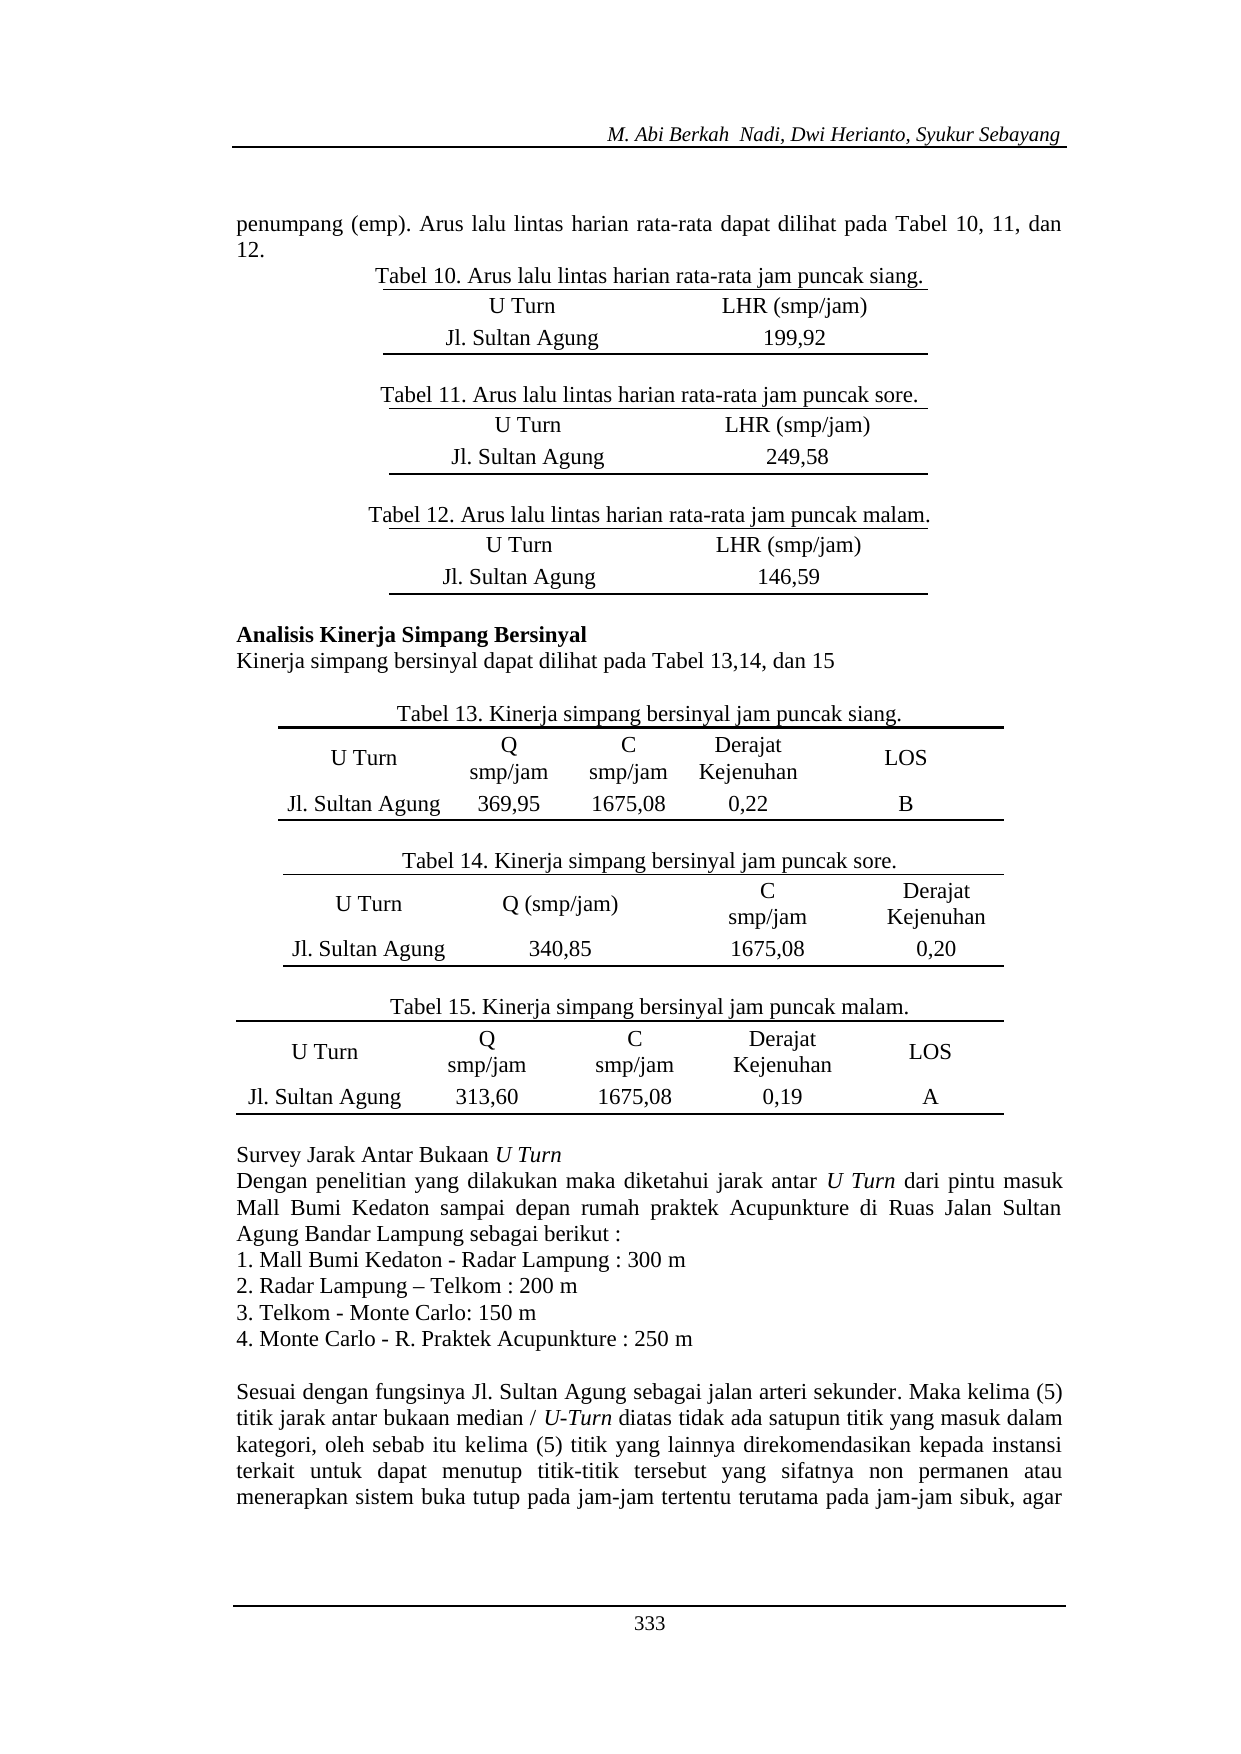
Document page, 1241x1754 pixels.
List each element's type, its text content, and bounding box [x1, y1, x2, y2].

table_header U Turn [278, 729, 449, 787]
table_header C smp/jam [667, 875, 868, 933]
table_header U Turn [236, 1022, 413, 1080]
table_header LOS [808, 729, 1004, 787]
table_header U Turn [389, 409, 667, 440]
table_cell 249,58 [667, 440, 928, 473]
table_cell Jl. Sultan Agung [236, 1080, 413, 1112]
text Tabel 14. Kinerja simpang bersinyal jam puncak sore. [236, 848, 1063, 874]
table_header LHR (smp/jam) [661, 290, 928, 321]
text penumpang (emp). Arus lalu lintas harian rata-rata dapat dilihat pada Tabel 10, 11, dan 12. [236, 209, 1063, 262]
text Dengan penelitian yang dilakukan maka diketahui jarak antar U Turn dari pintu masuk Mall Bumi Kedaton sampai depan rumah praktek Acupunkture di Ruas Jalan Sultan Agung Bandar Lampung sebagai berikut : [236, 1167, 1063, 1246]
text Analisis Kinerja Simpang Bersinyal [236, 621, 1063, 647]
text Tabel 13. Kinerja simpang bersinyal jam puncak siang. [236, 700, 1063, 726]
text Survey Jarak Antar Bukaan U Turn [236, 1141, 1063, 1167]
table_header Q smp/jam [449, 729, 568, 787]
table_cell Jl. Sultan Agung [389, 560, 649, 592]
table_cell B [808, 787, 1004, 819]
table_cell Jl. Sultan Agung [389, 440, 667, 473]
text Tabel 12. Arus lalu lintas harian rata-rata jam puncak malam. [236, 501, 1063, 528]
text Tabel 11. Arus lalu lintas harian rata-rata jam puncak sore. [236, 382, 1063, 408]
table_cell Jl. Sultan Agung [278, 787, 449, 819]
table_header U Turn [383, 290, 661, 321]
table_cell Jl. Sultan Agung [283, 933, 454, 965]
table_cell Jl. Sultan Agung [383, 321, 661, 353]
table_cell 199,92 [661, 321, 928, 353]
text Tabel 15. Kinerja simpang bersinyal jam puncak malam. [236, 993, 1063, 1019]
table_header C smp/jam [561, 1022, 708, 1080]
text 2. Radar Lampung – Telkom : 200 m [236, 1273, 1063, 1299]
table_cell 0,22 [689, 787, 808, 819]
table_header Q smp/jam [413, 1022, 561, 1080]
table_header Derajat Kejenuhan [709, 1022, 856, 1080]
table_header C smp/jam [568, 729, 688, 787]
table_header Derajat Kejenuhan [868, 875, 1004, 933]
text Kinerja simpang bersinyal dapat dilihat pada Tabel 13,14, dan 15 [236, 647, 1063, 674]
text 1. Mall Bumi Kedaton - Radar Lampung : 300 m [236, 1246, 1063, 1273]
table_cell 1675,08 [568, 787, 688, 819]
text Tabel 10. Arus lalu lintas harian rata-rata jam puncak siang. [236, 262, 1063, 289]
table_cell 0,19 [709, 1080, 856, 1112]
table_cell A [856, 1080, 1004, 1112]
table_cell 146,59 [649, 560, 928, 592]
text Sesuai dengan fungsinya Jl. Sultan Agung sebagai jalan arteri sekunder. Maka kelima (5) titik jarak antar bukaan median / U-Turn diatas tidak ada satupun titik yang masuk dalam kategori, oleh sebab itu kelima (5) titik yang lainnya direkomendasikan kepada instansi terkait untuk dapat menutup titik-titik tersebut yang sifatnya non permanen atau menerapkan sistem buka tutup pada jam-jam tertentu terutama pada jam-jam sibuk, agar [236, 1378, 1063, 1510]
table_header U Turn [283, 875, 454, 933]
table_cell 1675,08 [561, 1080, 708, 1112]
text 4. Monte Carlo - R. Praktek Acupunkture : 250 m [236, 1325, 1063, 1352]
table_header LOS [856, 1022, 1004, 1080]
table_header U Turn [389, 529, 649, 560]
table_cell 340,85 [454, 933, 667, 965]
table_cell 1675,08 [667, 933, 868, 965]
table_cell 313,60 [413, 1080, 561, 1112]
table_cell 369,95 [449, 787, 568, 819]
table_header Q (smp/jam) [454, 875, 667, 933]
table_cell 0,20 [868, 933, 1004, 965]
text 3. Telkom - Monte Carlo: 150 m [236, 1299, 1063, 1325]
table_header LHR (smp/jam) [667, 409, 928, 440]
table_header Derajat Kejenuhan [689, 729, 808, 787]
table_header LHR (smp/jam) [649, 529, 928, 560]
